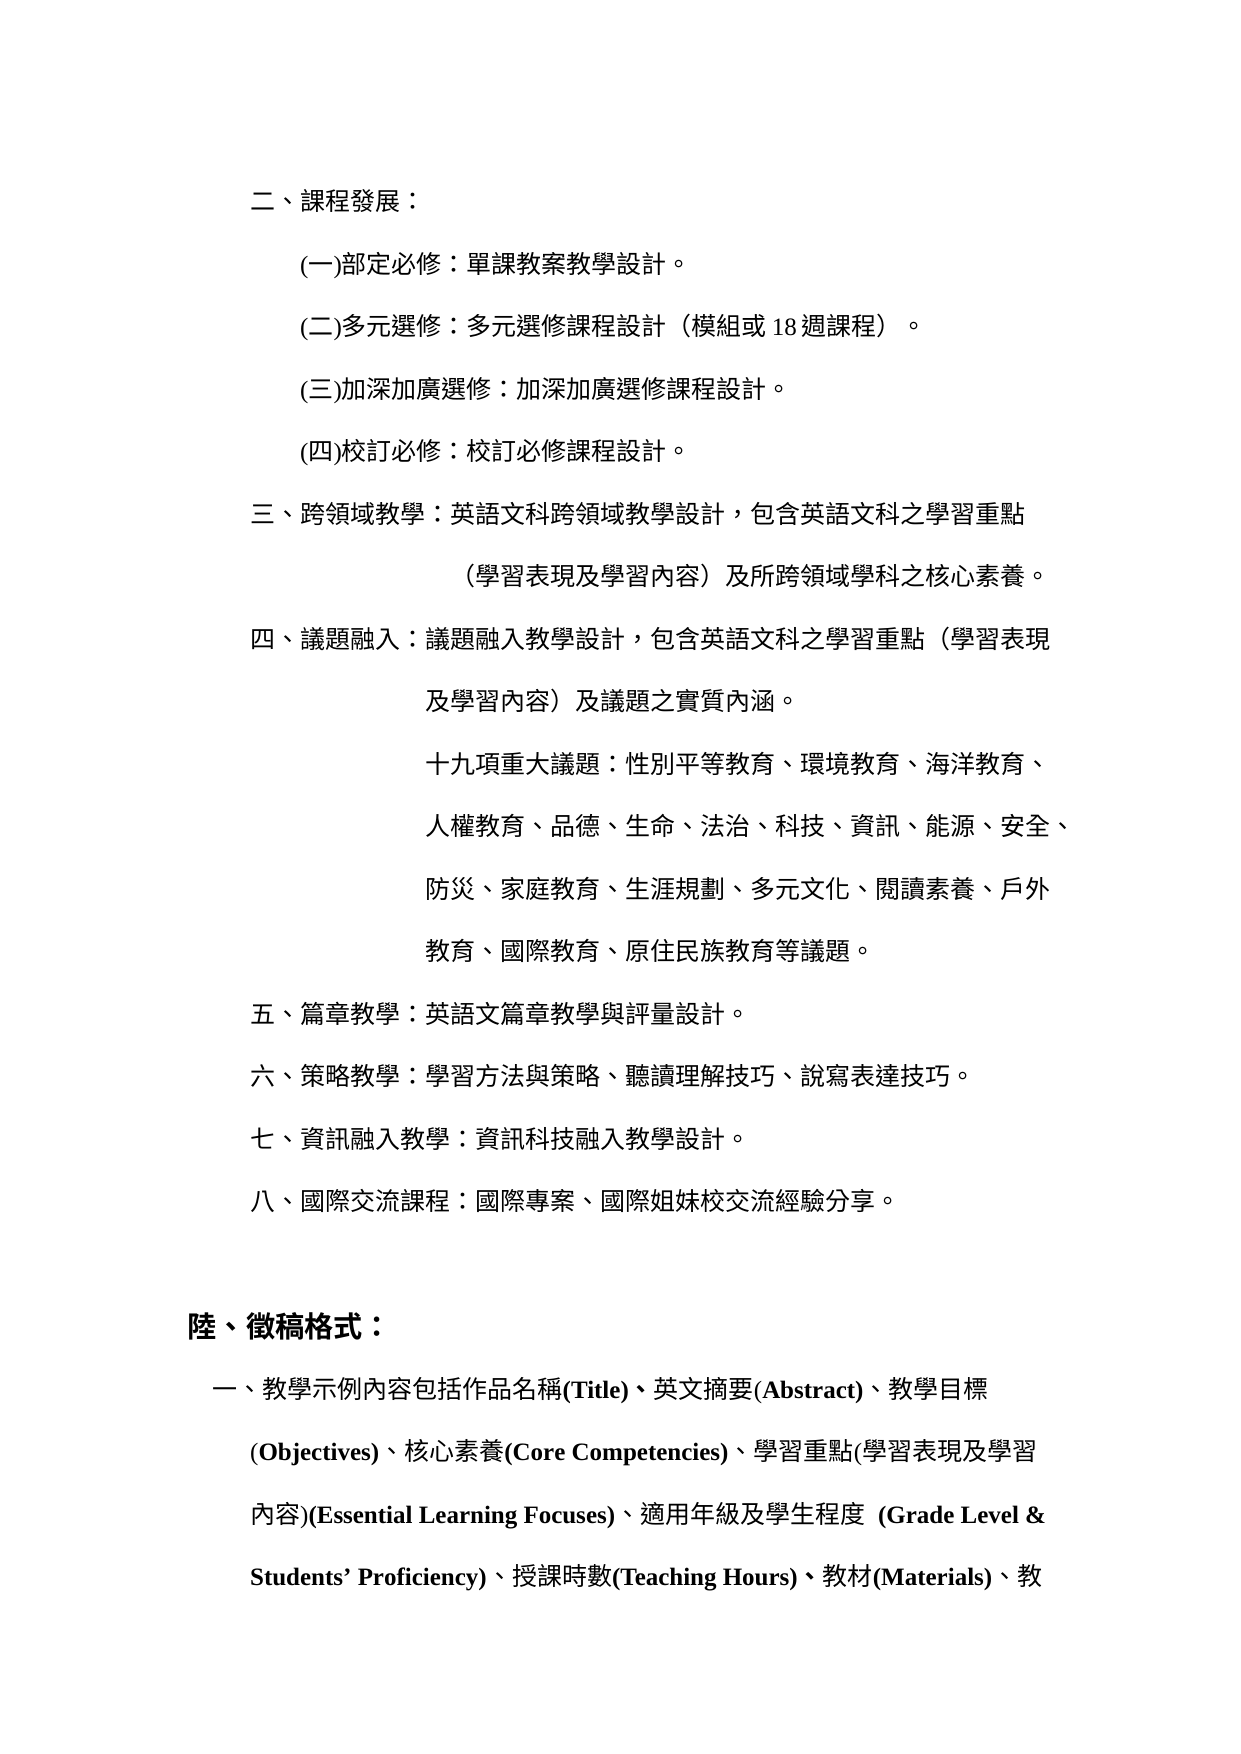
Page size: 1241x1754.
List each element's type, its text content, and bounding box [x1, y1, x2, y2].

text 三、跨領域教學：英語文科跨領域教學設計，包含英語文科之學習重點（學習表現及學習內容）及所跨領域學科之核心素養。 [250, 471, 1053, 596]
text 四、議題融入：議題融入教學設計，包含英語文科之學習重點（學習表現及學習內容）及議題之實質內涵。 [250, 596, 1053, 721]
text (三)加深加廣選修：加深加廣選修課程設計。 [187, 346, 1053, 408]
text (一)部定必修：單課教案教學設計。 [187, 221, 1053, 283]
text 五、篇章教學：英語文篇章教學與評量設計。 [187, 971, 1053, 1033]
text 一、教學示例內容包括作品名稱(Title)、英文摘要(Abstract)、教學目標(Objectives)、核心素養(Core Competencies)、學習重點(學習表現及學習內容)(Essential Learning Focuses)、適用年級及學生程度 (Grade Level & Students’ Proficiency)、授課時數(Teaching Hours)、教材(Materials)、教 [212, 1346, 1053, 1596]
text 八、國際交流課程：國際專案、國際姐妹校交流經驗分享。 [187, 1158, 1053, 1221]
text 陸、徵稿格式： [187, 1283, 1053, 1346]
text 十九項重大議題：性別平等教育、環境教育、海洋教育、人權教育、品德、生命、法治、科技、資訊、能源、安全、防災、家庭教育、生涯規劃、多元文化、閱讀素養、戶外教育、國際教育、原住民族教育等議題。 [425, 721, 1053, 971]
text 二、課程發展： [187, 158, 1053, 221]
text 七、資訊融入教學：資訊科技融入教學設計。 [187, 1096, 1053, 1158]
text (四)校訂必修：校訂必修課程設計。 [187, 408, 1053, 471]
text 六、策略教學：學習方法與策略、聽讀理解技巧、說寫表達技巧。 [187, 1033, 1053, 1096]
text (二)多元選修：多元選修課程設計（模組或18週課程）。 [187, 283, 1053, 346]
